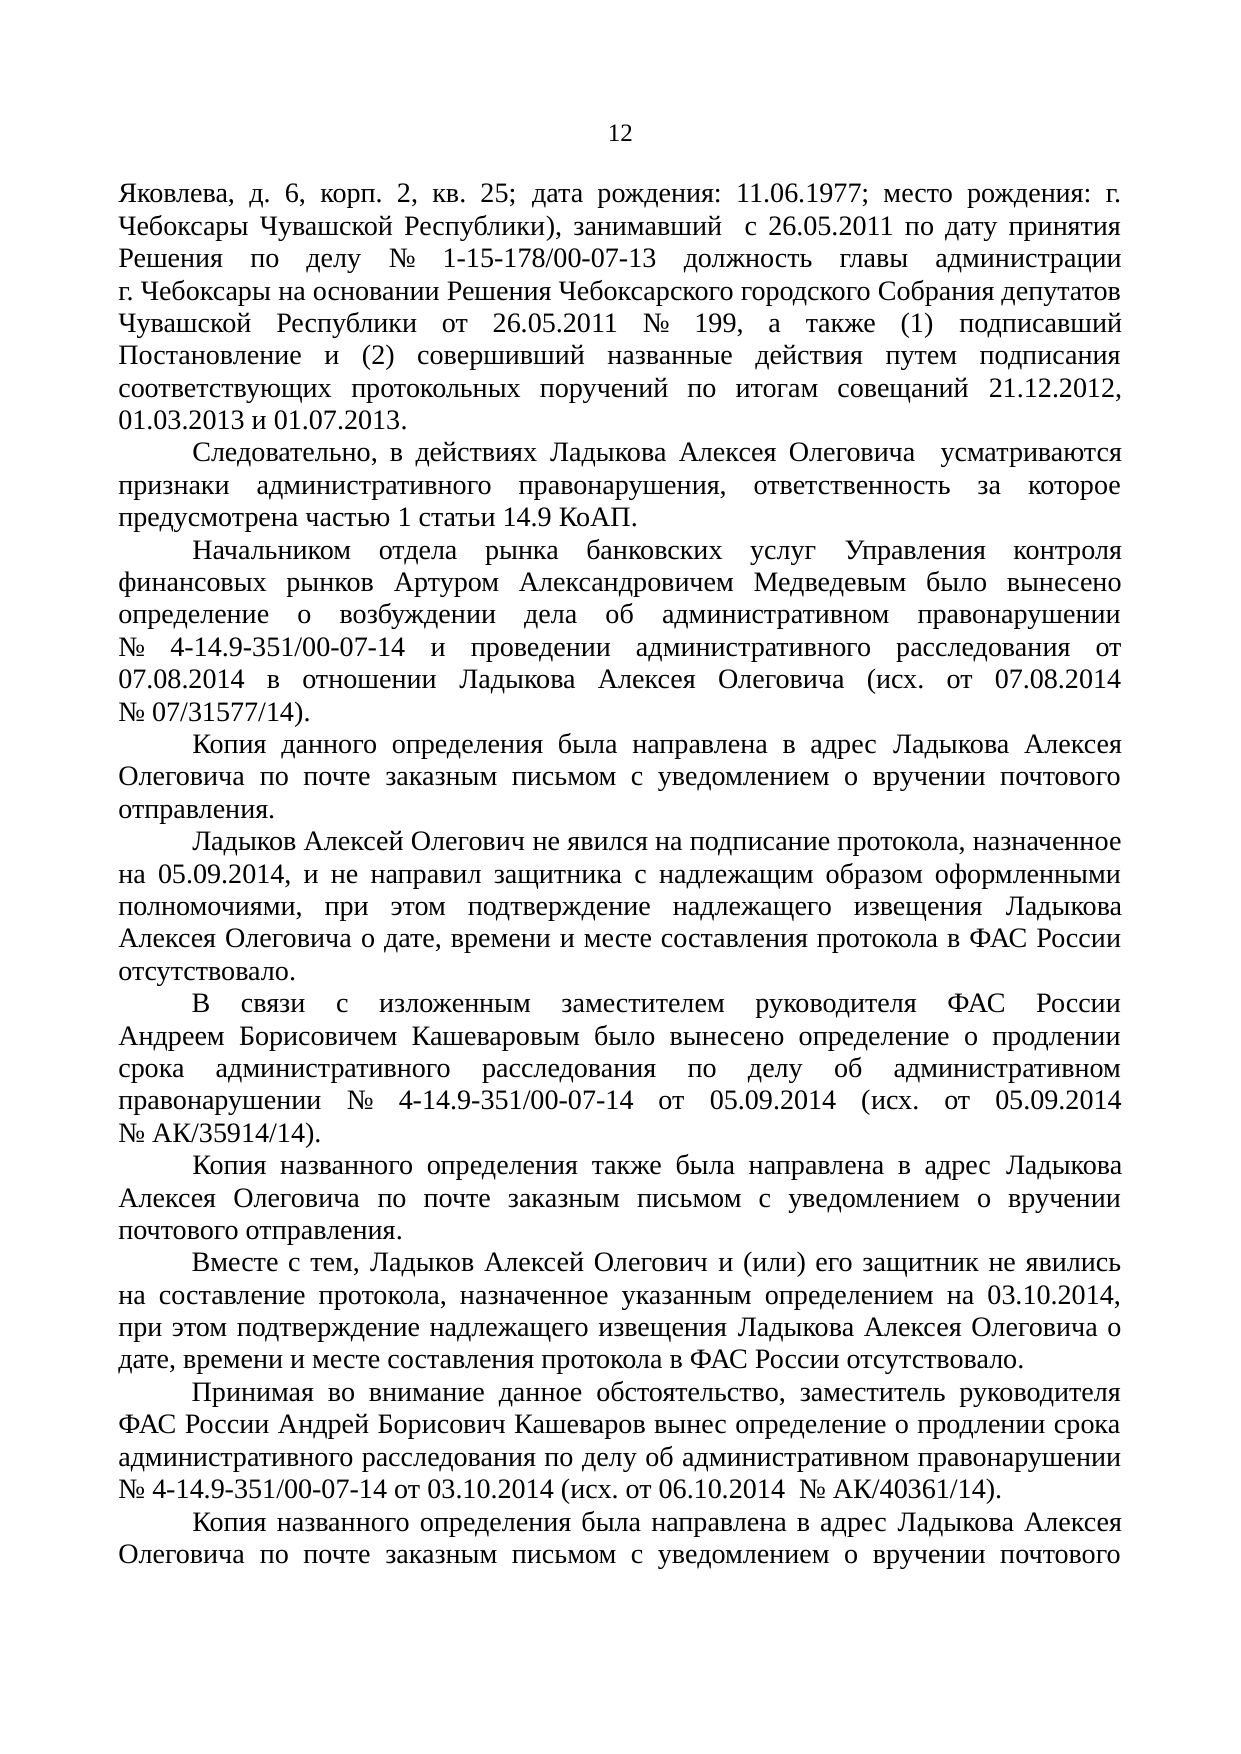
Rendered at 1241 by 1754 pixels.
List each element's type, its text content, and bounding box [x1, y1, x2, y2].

text Вместе с тем, Ладыков Алексей Олегович и (или) его защитник не явились на составление протокола, назначенное указанным определением на 03.10.2014, при этом подтверждение надлежащего извещения Ладыкова Алексея Олеговича о дате, времени и месте составления протокола в ФАС России отсутствовало. [118, 1245, 1122, 1375]
text Принимая во внимание данное обстоятельство, заместитель руководителя ФАС России Андрей Борисович Кашеваров вынес определение о продлении срока административного расследования по делу об административном правонарушении № 4-14.9-351/00-07-14 от 03.10.2014 (исх. от 06.10.2014 № АК/40361/14). [118, 1375, 1122, 1504]
text Копия названного определения была направлена в адрес Ладыкова Алексея Олеговича по почте заказным письмом с уведомлением о вручении почтового [118, 1504, 1122, 1569]
text В связи с изложенным заместителем руководителя ФАС России Андреем Борисовичем Кашеваровым было вынесено определение о продлении срока административного расследования по делу об административном правонарушении № 4-14.9-351/00-07-14 от 05.09.2014 (исх. от 05.09.2014 № АК/35914/14). [118, 986, 1122, 1148]
text Яковлева, д. 6, корп. 2, кв. 25; дата рождения: 11.06.1977; место рождения: г. Чебоксары Чувашской Республики), занимавший с 26.05.2011 по дату принятия Решения по делу № 1-15-178/00-07-13 должность главы администрации г. Чебоксары на основании Решения Чебоксарского городского Собрания депутатов Чувашской Республики от 26.05.2011 № 199, а также (1) подписавший Постановление и (2) совершивший названные действия путем подписания соответствующих протокольных поручений по итогам совещаний 21.12.2012, 01.03.2013 и 01.07.2013. [118, 176, 1122, 436]
text Начальником отдела рынка банковских услуг Управления контроля финансовых рынков Артуром Александровичем Медведевым было вынесено определение о возбуждении дела об административном правонарушении № 4-14.9-351/00-07-14 и проведении административного расследования от 07.08.2014 в отношении Ладыкова Алексея Олеговича (исх. от 07.08.2014 № 07/31577/14). [118, 533, 1122, 727]
text Следовательно, в действиях Ладыкова Алексея Олеговича усматриваются признаки административного правонарушения, ответственность за которое предусмотрена частью 1 статьи 14.9 КоАП. [118, 436, 1122, 533]
text Ладыков Алексей Олегович не явился на подписание протокола, назначенное на 05.09.2014, и не направил защитника с надлежащим образом оформленными полномочиями, при этом подтверждение надлежащего извещения Ладыкова Алексея Олеговича о дате, времени и месте составления протокола в ФАС России отсутствовало. [118, 824, 1122, 986]
text Копия данного определения была направлена в адрес Ладыкова Алексея Олеговича по почте заказным письмом с уведомлением о вручении почтового отправления. [118, 727, 1122, 824]
text Копия названного определения также была направлена в адрес Ладыкова Алексея Олеговича по почте заказным письмом с уведомлением о вручении почтового отправления. [118, 1148, 1122, 1245]
